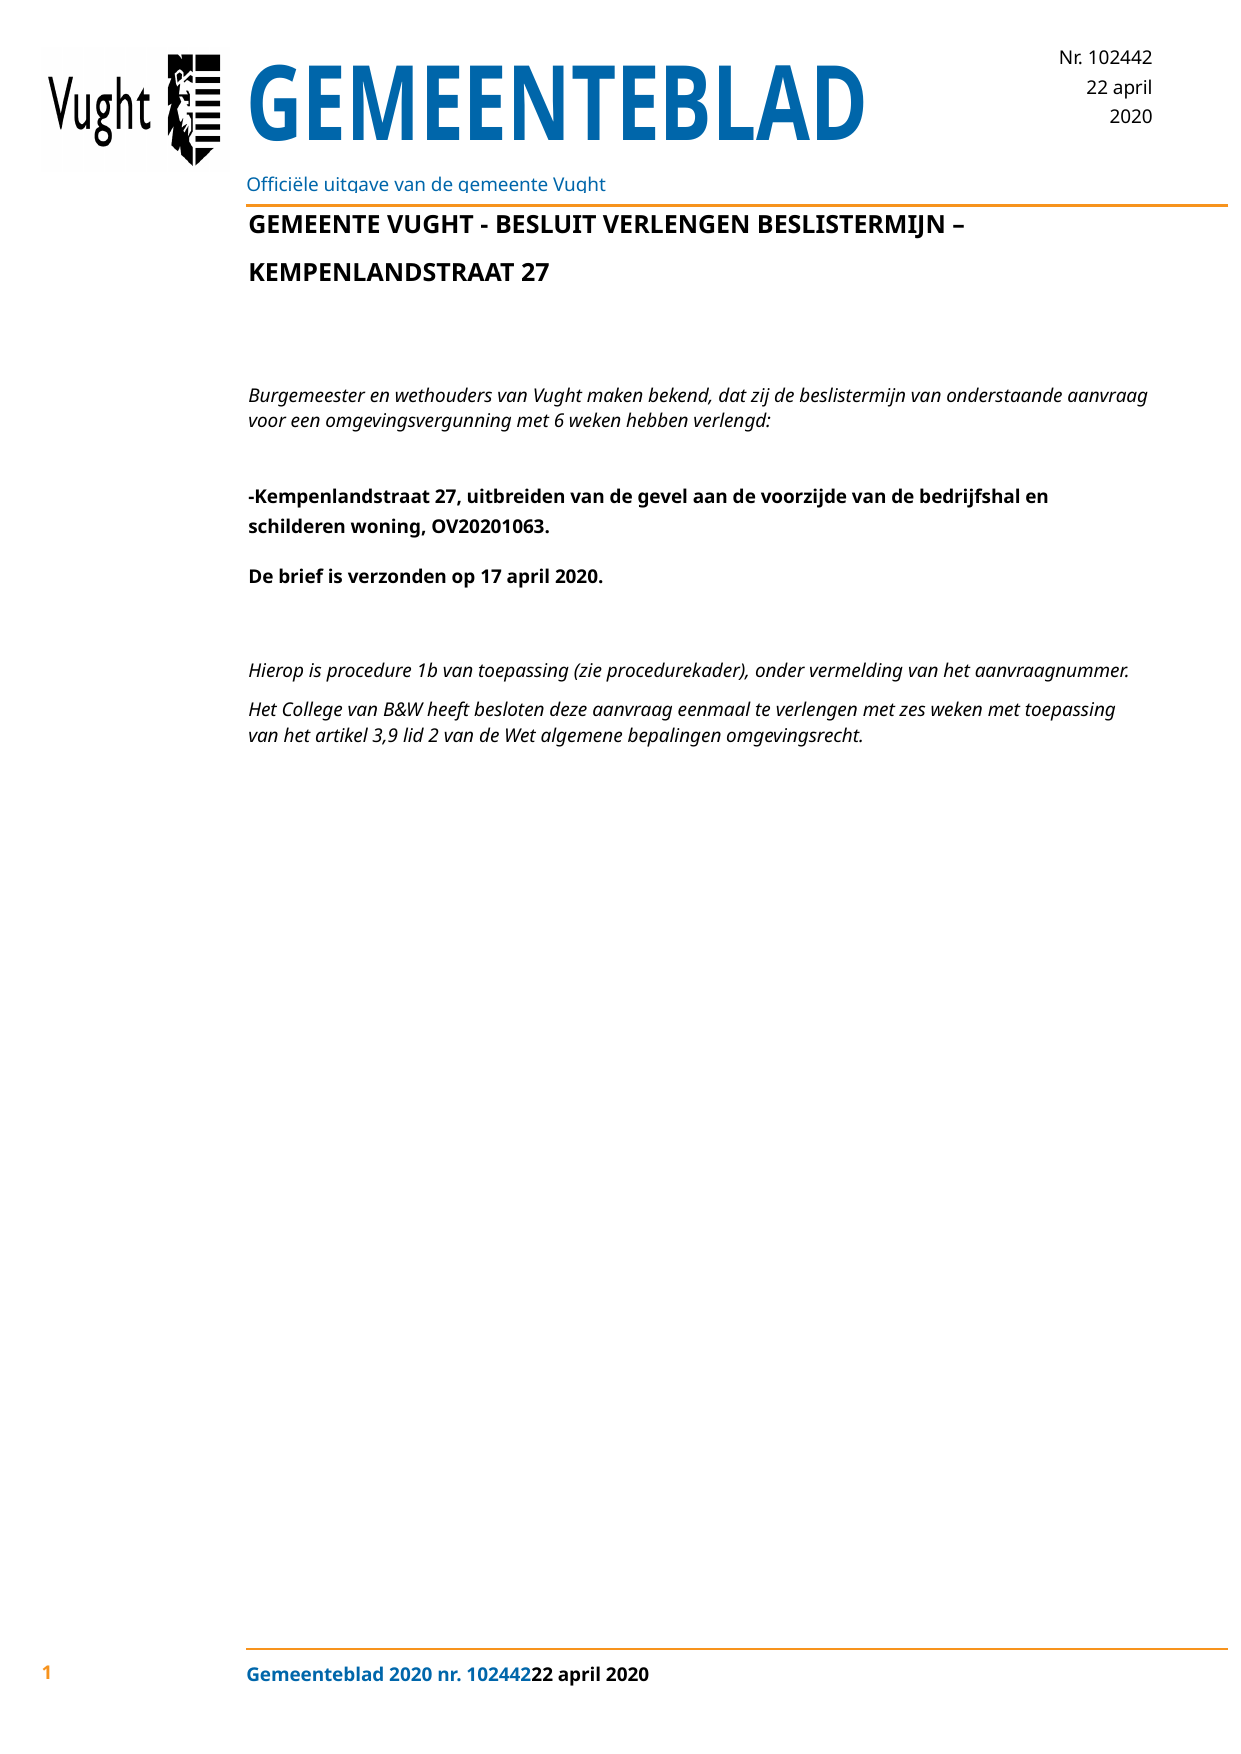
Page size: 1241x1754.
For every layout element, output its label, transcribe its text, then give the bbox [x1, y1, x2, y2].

text De brief is verzonden op 17 april 2020. [248, 564, 1152, 589]
text Hierop is procedure 1b van toepassing (zie procedurekader), onder vermelding van het aanvraagnummer. [248, 657, 1152, 683]
text -Kempenlandstraat 27, uitbreiden van de gevel aan de voorzijde van de bedrijfshal en schilderen woning, OV20201063. [248, 484, 1152, 539]
picture [41, 47, 231, 172]
text Burgemeester en wethouders van Vught maken bekend, dat zij de beslistermijn van onderstaande aanvraag voor een omgevingsvergunning met 6 weken hebben verlengd: [248, 382, 1152, 433]
text GEMEENTE VUGHT - BESLUIT VERLENGEN BESLISTERMIJN – KEMPENLANDSTRAAT 27 [248, 207, 1152, 288]
text Het College van B&W heeft besloten deze aanvraag eenmaal te verlengen met zes weken met toepassing van het artikel 3,9 lid 2 van de Wet algemene bepalingen omgevingsrecht. [248, 697, 1152, 748]
